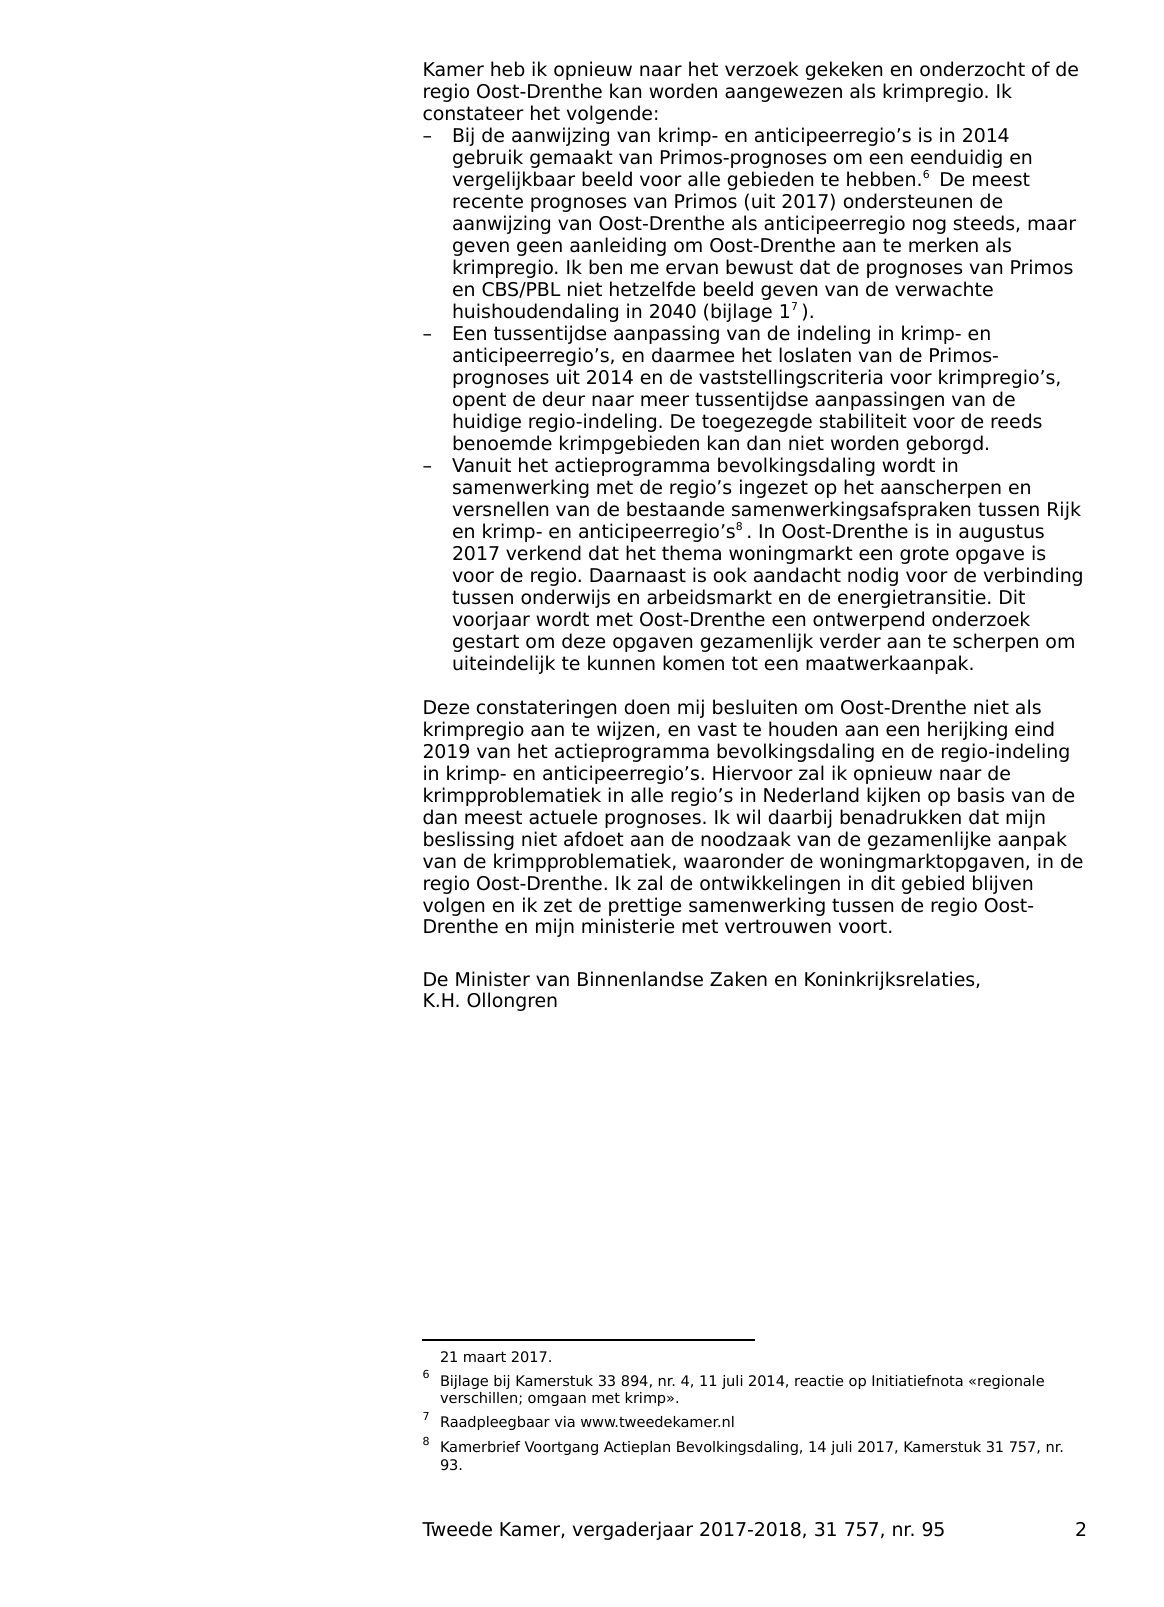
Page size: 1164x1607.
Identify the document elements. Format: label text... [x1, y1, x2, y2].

text 21 maart 2017. [422, 1349, 1087, 1366]
text Raadpleegbaar via www.tweedekamer.nl [422, 1410, 1087, 1432]
text – Bij de aanwijzing van krimp- en anticipeerregio’s is in 2014 gebruik gemaakt van Primos-prognoses om een eenduidig en vergelijkbaar beeld voor alle gebieden te hebben. De meest recente prognoses van Primos (uit 2017) ondersteunen de aanwijzing van Oost-Drenthe als anticipeerregio nog steeds, maar geven geen aanleiding om Oost-Drenthe aan te merken als krimpregio. Ik ben me ervan bewust dat de prognoses van Primos en CBS/PBL niet hetzelfde beeld geven van de verwachte huishoudendaling in 2040 (bijlage 1). [422, 125, 1087, 323]
text Bijlage bij Kamerstuk 33 894, nr. 4, 11 juli 2014, reactie op Initiatiefnota «regionale verschillen; omgaan met krimp». [422, 1368, 1087, 1407]
text – Een tussentijdse aanpassing van de indeling in krimp- en anticipeerregio’s, en daarmee het loslaten van de Primos-prognoses uit 2014 en de vaststellingscriteria voor krimpregio’s, opent de deur naar meer tussentijdse aanpassingen van de huidige regio-indeling. De toegezegde stabiliteit voor de reeds benoemde krimpgebieden kan dan niet worden geborgd. [422, 323, 1087, 455]
text Kamer heb ik opnieuw naar het verzoek gekeken en onderzocht of de regio Oost-Drenthe kan worden aangewezen als krimpregio. Ik constateer het volgende: [422, 59, 1087, 125]
text – Vanuit het actieprogramma bevolkingsdaling wordt in samenwerking met de regio’s ingezet op het aanscherpen en versnellen van de bestaande samenwerkingsafspraken tussen Rijk en krimp- en anticipeerregio’s. In Oost-Drenthe is in augustus 2017 verkend dat het thema woningmarkt een grote opgave is voor de regio. Daarnaast is ook aandacht nodig voor de verbinding tussen onderwijs en arbeidsmarkt en de energietransitie. Dit voorjaar wordt met Oost-Drenthe een ontwerpend onderzoek gestart om deze opgaven gezamenlijk verder aan te scherpen om uiteindelijk te kunnen komen tot een maatwerkaanpak. [422, 455, 1087, 674]
text De Minister van Binnenlandse Zaken en Koninkrijksrelaties, K.H. Ollongren [422, 968, 1087, 1012]
text Kamerbrief Voortgang Actieplan Bevolkingsdaling, 14 juli 2017, Kamerstuk 31 757, nr. 93. [422, 1435, 1087, 1474]
text Deze constateringen doen mij besluiten om Oost-Drenthe niet als krimpregio aan te wijzen, en vast te houden aan een herijking eind 2019 van het actieprogramma bevolkingsdaling en de regio-indeling in krimp- en anticipeerregio’s. Hiervoor zal ik opnieuw naar de krimpproblematiek in alle regio’s in Nederland kijken op basis van de dan meest actuele prognoses. Ik wil daarbij benadrukken dat mijn beslissing niet afdoet aan de noodzaak van de gezamenlijke aanpak van de krimpproblematiek, waaronder de woningmarktopgaven, in de regio Oost-Drenthe. Ik zal de ontwikkelingen in dit gebied blijven volgen en ik zet de prettige samenwerking tussen de regio Oost-Drenthe en mijn ministerie met vertrouwen voort. [422, 697, 1087, 938]
